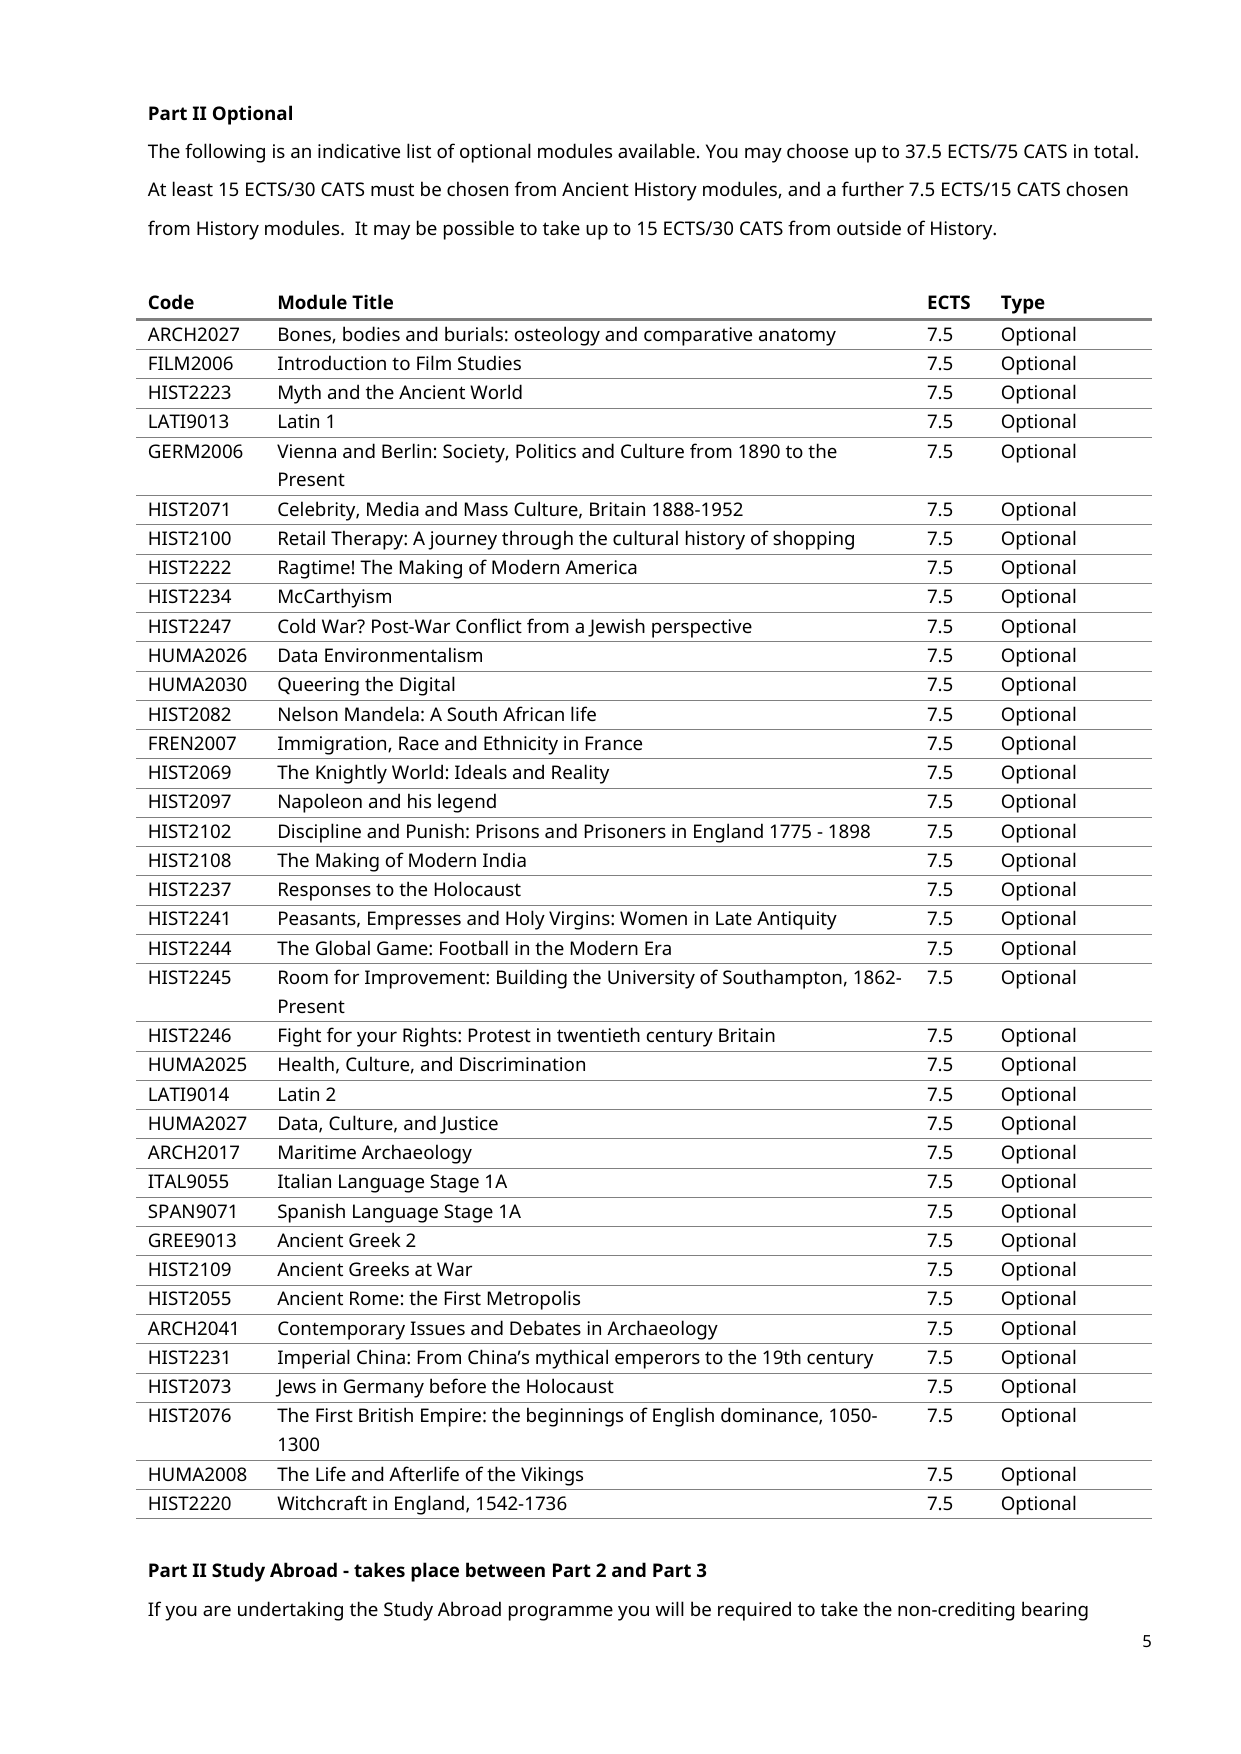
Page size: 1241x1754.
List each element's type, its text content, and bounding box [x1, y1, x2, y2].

table_cell SPAN9071 [136, 1198, 266, 1226]
table_cell Optional [989, 350, 1152, 378]
table_cell Immigration, Race and Ethnicity in France [266, 730, 916, 758]
table_cell 7.5 [916, 496, 989, 524]
table_cell HIST2073 [136, 1374, 266, 1402]
table_cell Ancient Rome: the First Metropolis [266, 1286, 916, 1314]
table_cell The First British Empire: the beginnings of English dominance, 1050-1300 [266, 1403, 916, 1460]
table_cell Latin 2 [266, 1081, 916, 1109]
table_cell FILM2006 [136, 350, 266, 378]
table_cell Optional [989, 1198, 1152, 1226]
table_cell 7.5 [916, 379, 989, 408]
table_cell HIST2220 [136, 1490, 266, 1518]
table_cell Ancient Greeks at War [266, 1256, 916, 1285]
table_cell Module Title [266, 290, 916, 318]
table_cell Optional [989, 613, 1152, 641]
table_cell HIST2222 [136, 555, 266, 583]
table_cell 7.5 [916, 1344, 989, 1372]
table_cell HIST2234 [136, 584, 266, 612]
table_cell Ragtime! The Making of Modern America [266, 555, 916, 583]
table_cell 7.5 [916, 847, 989, 875]
table_cell Fight for your Rights: Protest in twentieth century Britain [266, 1022, 916, 1051]
table_cell Optional [989, 1022, 1152, 1051]
table_cell Data Environmentalism [266, 642, 916, 671]
table_cell 7.5 [916, 525, 989, 553]
table_cell Optional [989, 496, 1152, 524]
table_cell Nelson Mandela: A South African life [266, 701, 916, 729]
table_cell Optional [989, 642, 1152, 671]
table_cell Celebrity, Media and Mass Culture, Britain 1888-1952 [266, 496, 916, 524]
table_cell 7.5 [916, 1139, 989, 1168]
table_cell Optional [989, 1256, 1152, 1285]
table_cell Optional [989, 1227, 1152, 1255]
table_cell HIST2071 [136, 496, 266, 524]
table_cell Optional [989, 1081, 1152, 1109]
table_cell Optional [989, 730, 1152, 758]
table_cell Optional [989, 701, 1152, 729]
table_cell 7.5 [916, 1227, 989, 1255]
table_cell 7.5 [916, 350, 989, 378]
table_cell 7.5 [916, 1110, 989, 1138]
table_cell 7.5 [916, 1286, 989, 1314]
table_cell Cold War? Post-War Conflict from a Jewish perspective [266, 613, 916, 641]
table_cell Peasants, Empresses and Holy Virgins: Women in Late Antiquity [266, 906, 916, 934]
table_cell The Global Game: Football in the Modern Era [266, 935, 916, 963]
table_cell HUMA2027 [136, 1110, 266, 1138]
table_cell Witchcraft in England, 1542-1736 [266, 1490, 916, 1518]
table_cell ARCH2027 [136, 321, 266, 349]
table_cell 7.5 [916, 1052, 989, 1080]
table_cell 7.5 [916, 584, 989, 612]
table_cell 7.5 [916, 672, 989, 700]
table_cell 7.5 [916, 409, 989, 437]
table_cell Optional [989, 1461, 1152, 1489]
table_cell 7.5 [916, 935, 989, 963]
table_cell HIST2247 [136, 613, 266, 641]
table_cell Optional [989, 789, 1152, 817]
table_cell 7.5 [916, 1461, 989, 1489]
table_cell 7.5 [916, 438, 989, 495]
table_cell HIST2082 [136, 701, 266, 729]
table_cell HUMA2025 [136, 1052, 266, 1080]
table_cell HIST2223 [136, 379, 266, 408]
table_cell Optional [989, 1344, 1152, 1372]
table_cell 7.5 [916, 964, 989, 1021]
table_cell Maritime Archaeology [266, 1139, 916, 1168]
table_cell Optional [989, 1374, 1152, 1402]
table_cell HIST2102 [136, 818, 266, 846]
table_cell The Life and Afterlife of the Vikings [266, 1461, 916, 1489]
table_cell Optional [989, 1490, 1152, 1518]
table_cell Code [136, 290, 266, 318]
table_cell Health, Culture, and Discrimination [266, 1052, 916, 1080]
table_cell 7.5 [916, 555, 989, 583]
table_cell Optional [989, 555, 1152, 583]
table_cell ARCH2041 [136, 1315, 266, 1343]
table_cell Introduction to Film Studies [266, 350, 916, 378]
table_cell Optional [989, 1315, 1152, 1343]
table_cell The Knightly World: Ideals and Reality [266, 759, 916, 788]
table_cell Latin 1 [266, 409, 916, 437]
table_cell 7.5 [916, 642, 989, 671]
table_cell Vienna and Berlin: Society, Politics and Culture from 1890 to the Present [266, 438, 916, 495]
table_cell Optional [989, 1403, 1152, 1460]
table_cell McCarthyism [266, 584, 916, 612]
table_cell GERM2006 [136, 438, 266, 495]
table_cell HUMA2030 [136, 672, 266, 700]
table_cell Optional [989, 672, 1152, 700]
table_cell 7.5 [916, 1022, 989, 1051]
table_cell Optional [989, 1169, 1152, 1197]
table_cell Queering the Digital [266, 672, 916, 700]
table_cell Napoleon and his legend [266, 789, 916, 817]
table_cell 7.5 [916, 818, 989, 846]
table_cell Optional [989, 409, 1152, 437]
table_cell Optional [989, 847, 1152, 875]
table_cell 7.5 [916, 1374, 989, 1402]
table_cell Optional [989, 1052, 1152, 1080]
table_cell HIST2108 [136, 847, 266, 875]
table_cell Optional [989, 906, 1152, 934]
table_cell 7.5 [916, 1081, 989, 1109]
table_cell 7.5 [916, 613, 989, 641]
table_cell 7.5 [916, 906, 989, 934]
table_cell Type [989, 290, 1152, 318]
table_cell HIST2237 [136, 876, 266, 905]
table_cell Discipline and Punish: Prisons and Prisoners in England 1775 - 1898 [266, 818, 916, 846]
table_cell HUMA2026 [136, 642, 266, 671]
table_cell Responses to the Holocaust [266, 876, 916, 905]
table_cell Bones, bodies and burials: osteology and comparative anatomy [266, 321, 916, 349]
table_cell Optional [989, 876, 1152, 905]
table_cell Room for Improvement: Building the University of Southampton, 1862-Present [266, 964, 916, 1021]
table_cell Optional [989, 379, 1152, 408]
table_cell HIST2241 [136, 906, 266, 934]
table_cell 7.5 [916, 1256, 989, 1285]
table_cell 7.5 [916, 701, 989, 729]
table_cell Myth and the Ancient World [266, 379, 916, 408]
table_cell HIST2245 [136, 964, 266, 1021]
table_cell Jews in Germany before the Holocaust [266, 1374, 916, 1402]
table_cell HIST2100 [136, 525, 266, 553]
table_cell Ancient Greek 2 [266, 1227, 916, 1255]
table_cell FREN2007 [136, 730, 266, 758]
table_cell ARCH2017 [136, 1139, 266, 1168]
table_cell GREE9013 [136, 1227, 266, 1255]
table_cell 7.5 [916, 1198, 989, 1226]
table_cell Optional [989, 1110, 1152, 1138]
table_cell Data, Culture, and Justice [266, 1110, 916, 1138]
table_cell Imperial China: From China’s mythical emperors to the 19th century [266, 1344, 916, 1372]
table_cell Retail Therapy: A journey through the cultural history of shopping [266, 525, 916, 553]
table_cell Contemporary Issues and Debates in Archaeology [266, 1315, 916, 1343]
table_cell Optional [989, 759, 1152, 788]
table_cell LATI9014 [136, 1081, 266, 1109]
table_cell HIST2109 [136, 1256, 266, 1285]
table_cell Optional [989, 935, 1152, 963]
table_cell HIST2076 [136, 1403, 266, 1460]
table_cell Optional [989, 438, 1152, 495]
table_cell Optional [989, 964, 1152, 1021]
table_cell 7.5 [916, 730, 989, 758]
table_cell 7.5 [916, 321, 989, 349]
table_cell 7.5 [916, 1403, 989, 1460]
table_cell 7.5 [916, 1315, 989, 1343]
table_cell LATI9013 [136, 409, 266, 437]
table_cell Optional [989, 818, 1152, 846]
table_cell ITAL9055 [136, 1169, 266, 1197]
table_cell ECTS [916, 290, 989, 318]
table_cell Optional [989, 525, 1152, 553]
table_cell 7.5 [916, 789, 989, 817]
table_cell HIST2244 [136, 935, 266, 963]
table_cell 7.5 [916, 876, 989, 905]
table_cell Optional [989, 321, 1152, 349]
table_cell HIST2097 [136, 789, 266, 817]
table_cell Part II Optional The following is an indicative list of optional modules available. You may choose up to 37.5 ECTS/75 CATS in total. At least 15 ECTS/30 CATS must be chosen from Ancient History modules, and a further 7.5 ECTS/15 CATS chosen from History modules. It may be possible to take up to 15 ECTS/30 CATS from outside of History. [136, 99, 1152, 289]
table_cell The Making of Modern India [266, 847, 916, 875]
table_cell 7.5 [916, 1490, 989, 1518]
table_cell 7.5 [916, 1169, 989, 1197]
table_cell Italian Language Stage 1A [266, 1169, 916, 1197]
table_cell HIST2055 [136, 1286, 266, 1314]
table_cell HIST2246 [136, 1022, 266, 1051]
table_cell HIST2069 [136, 759, 266, 788]
table_cell 7.5 [916, 759, 989, 788]
table_cell Part II Study Abroad - takes place between Part 2 and Part 3 If you are undertaking the Study Abroad programme you will be required to take the non-crediting bearing [136, 1519, 1152, 1621]
table_cell Optional [989, 1139, 1152, 1168]
table_cell HUMA2008 [136, 1461, 266, 1489]
table_cell Optional [989, 584, 1152, 612]
table_cell HIST2231 [136, 1344, 266, 1372]
table_cell Optional [989, 1286, 1152, 1314]
table_cell Spanish Language Stage 1A [266, 1198, 916, 1226]
